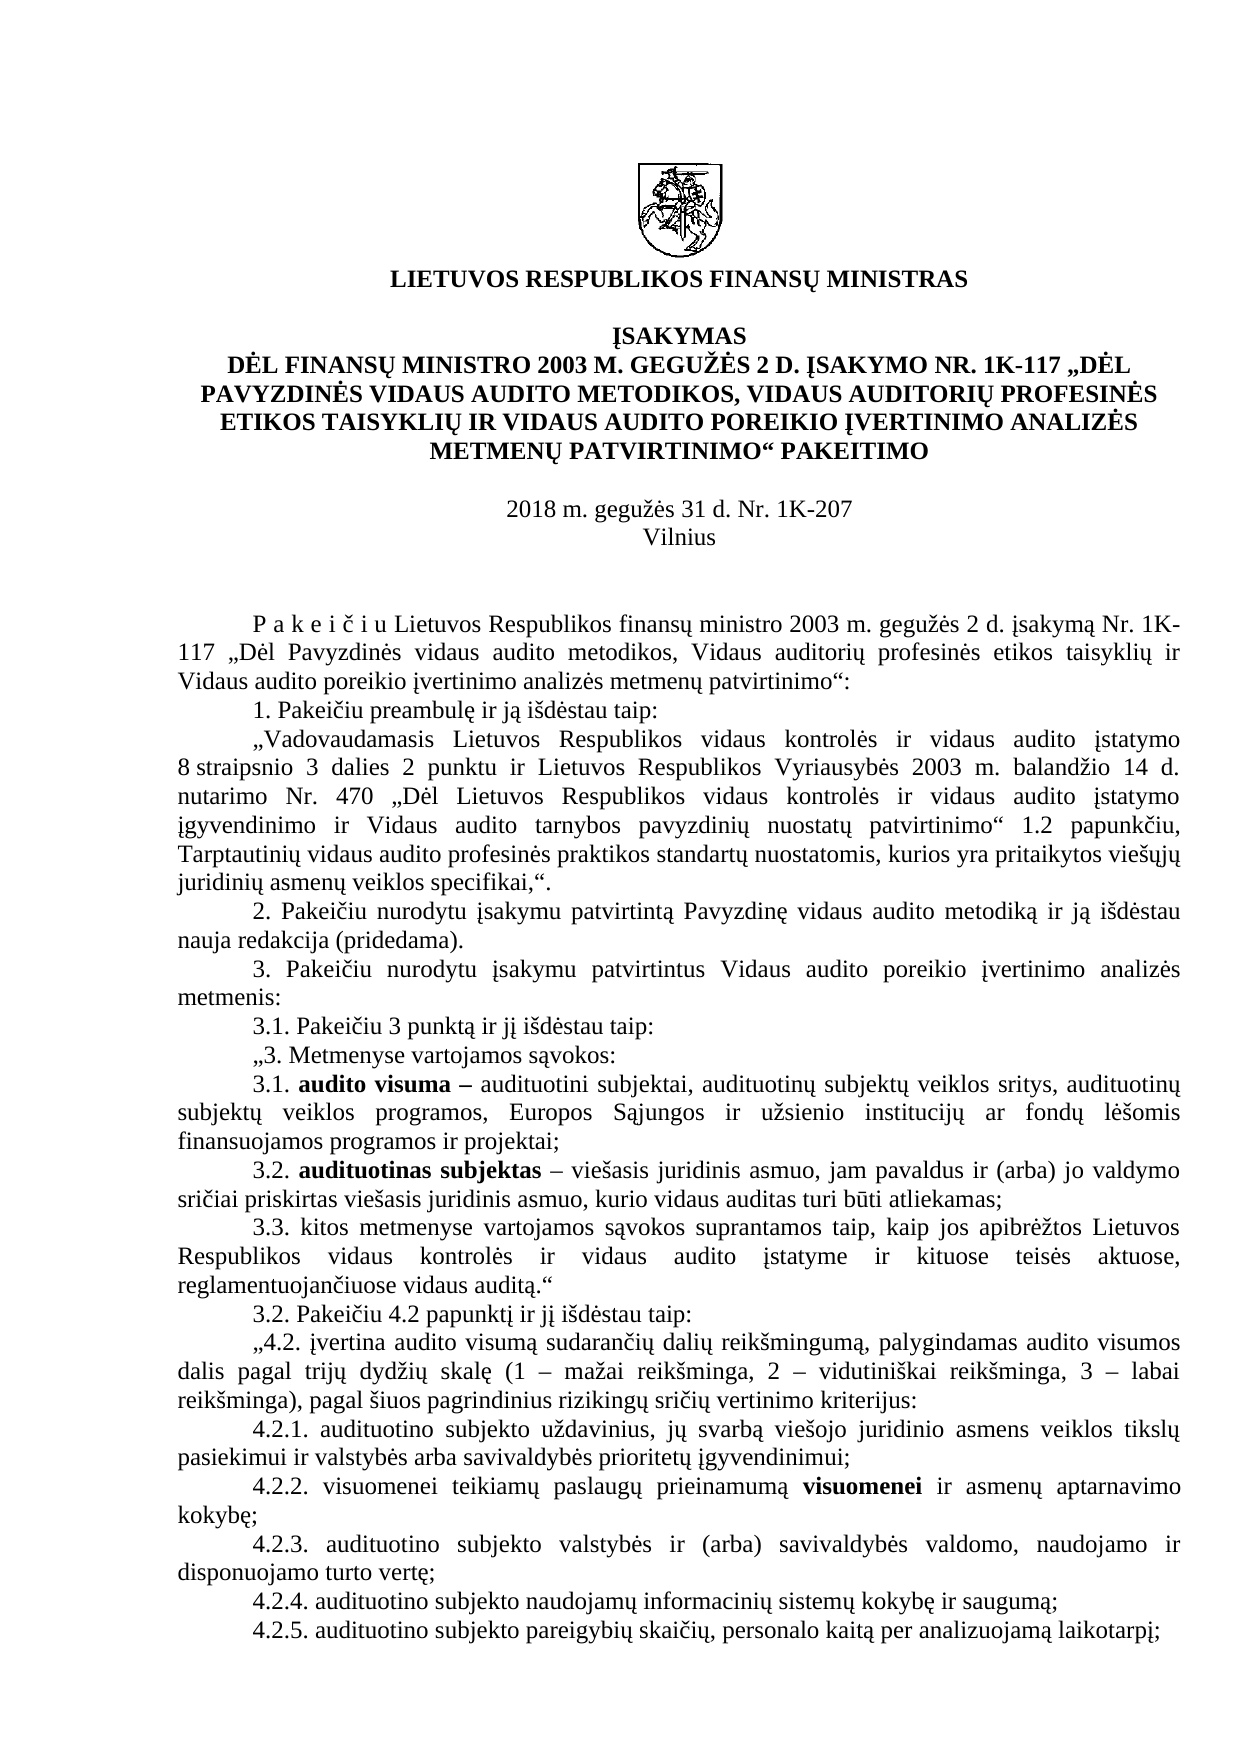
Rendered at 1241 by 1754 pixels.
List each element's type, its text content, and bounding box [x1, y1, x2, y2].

text 4.2.3. audituotino subjekto valstybės ir (arba) savivaldybės valdomo, naudojamo ir disponuojamo turto vertę; [177, 1529, 1181, 1586]
text 3.3. kitos metmenyse vartojamos sąvokos suprantamos taip, kaip jos apibrėžtos Lietuvos Respublikos vidaus kontrolės ir vidaus audito įstatyme ir kituose teisės aktuose, reglamentuojančiuose vidaus auditą.“ [177, 1212, 1181, 1299]
text 1. Pakeičiu preambulę ir ją išdėstau taip: [177, 695, 1181, 724]
text 3.1. audito visuma – audituotini subjektai, audituotinų subjektų veiklos sritys, audituotinų subjektų veiklos programos, Europos Sąjungos ir užsienio institucijų ar fondų lėšomis finansuojamos programos ir projektai; [177, 1069, 1181, 1155]
text 2018 m. gegužės 31 d. Nr. 1K-207 [177, 494, 1181, 522]
text P a k e i č i u Lietuvos Respublikos finansų ministro 2003 m. gegužės 2 d. įsakymą Nr. 1K-117 „Dėl Pavyzdinės vidaus audito metodikos, Vidaus auditorių profesinės etikos taisyklių ir Vidaus audito poreikio įvertinimo analizės metmenų patvirtinimo“: [177, 609, 1181, 695]
text „Vadovaudamasis Lietuvos Respublikos vidaus kontrolės ir vidaus audito įstatymo 8 straipsnio 3 dalies 2 punktu ir Lietuvos Respublikos Vyriausybės 2003 m. balandžio 14 d. nutarimo Nr. 470 „Dėl Lietuvos Respublikos vidaus kontrolės ir vidaus audito įstatymo įgyvendinimo ir Vidaus audito tarnybos pavyzdinių nuostatų patvirtinimo“ 1.2 papunkčiu, Tarptautinių vidaus audito profesinės praktikos standartų nuostatomis, kurios yra pritaikytos viešųjų juridinių asmenų veiklos specifikai,“. [177, 724, 1181, 896]
text „4.2. įvertina audito visumą sudarančių dalių reikšmingumą, palygindamas audito visumos dalis pagal trijų dydžių skalę (1 – mažai reikšminga, 2 – vidutiniškai reikšminga, 3 – labai reikšminga), pagal šiuos pagrindinius rizikingų sričių vertinimo kriterijus: [177, 1327, 1181, 1414]
text 3. Pakeičiu nurodytu įsakymu patvirtintus Vidaus audito poreikio įvertinimo analizės metmenis: [177, 954, 1181, 1011]
text „3. Metmenyse vartojamos sąvokos: [177, 1040, 1181, 1069]
text Vilnius [177, 522, 1181, 551]
text 4.2.1. audituotino subjekto uždavinius, jų svarbą viešojo juridinio asmens veiklos tikslų pasiekimui ir valstybės arba savivaldybės prioritetų įgyvendinimui; [177, 1414, 1181, 1471]
text ĮSAKYMAS [177, 321, 1181, 350]
text 4.2.5. audituotino subjekto pareigybių skaičių, personalo kaitą per analizuojamą laikotarpį; [177, 1615, 1181, 1644]
text LIETUVOS RESPUBLIKOS FINANSŲ MINISTRAS [177, 264, 1181, 292]
text 3.1. Pakeičiu 3 punktą ir jį išdėstau taip: [177, 1011, 1181, 1040]
text 4.2.4. audituotino subjekto naudojamų informacinių sistemų kokybę ir saugumą; [177, 1586, 1181, 1615]
text 4.2.2. visuomenei teikiamų paslaugų prieinamumą visuomenei ir asmenų aptarnavimo kokybę; [177, 1471, 1181, 1529]
text 3.2. audituotinas subjektas – viešasis juridinis asmuo, jam pavaldus ir (arba) jo valdymo sričiai priskirtas viešasis juridinis asmuo, kurio vidaus auditas turi būti atliekamas; [177, 1155, 1181, 1212]
text 2. Pakeičiu nurodytu įsakymu patvirtintą Pavyzdinę vidaus audito metodiką ir ją išdėstau nauja redakcija (pridedama). [177, 896, 1181, 954]
text 3.2. Pakeičiu 4.2 papunktį ir jį išdėstau taip: [177, 1299, 1181, 1327]
text DĖL FINANSŲ MINISTRO 2003 M. GEGUŽĖS 2 D. ĮSAKYMO NR. 1K-117 „DĖL PAVYZDINĖS VIDAUS AUDITO METODIKOS, VIDAUS AUDITORIŲ PROFESINĖS ETIKOS TAISYKLIŲ IR VIDAUS AUDITO POREIKIO ĮVERTINIMO ANALIZĖS METMENŲ PATVIRTINIMO“ PAKEITIMO [177, 350, 1181, 465]
